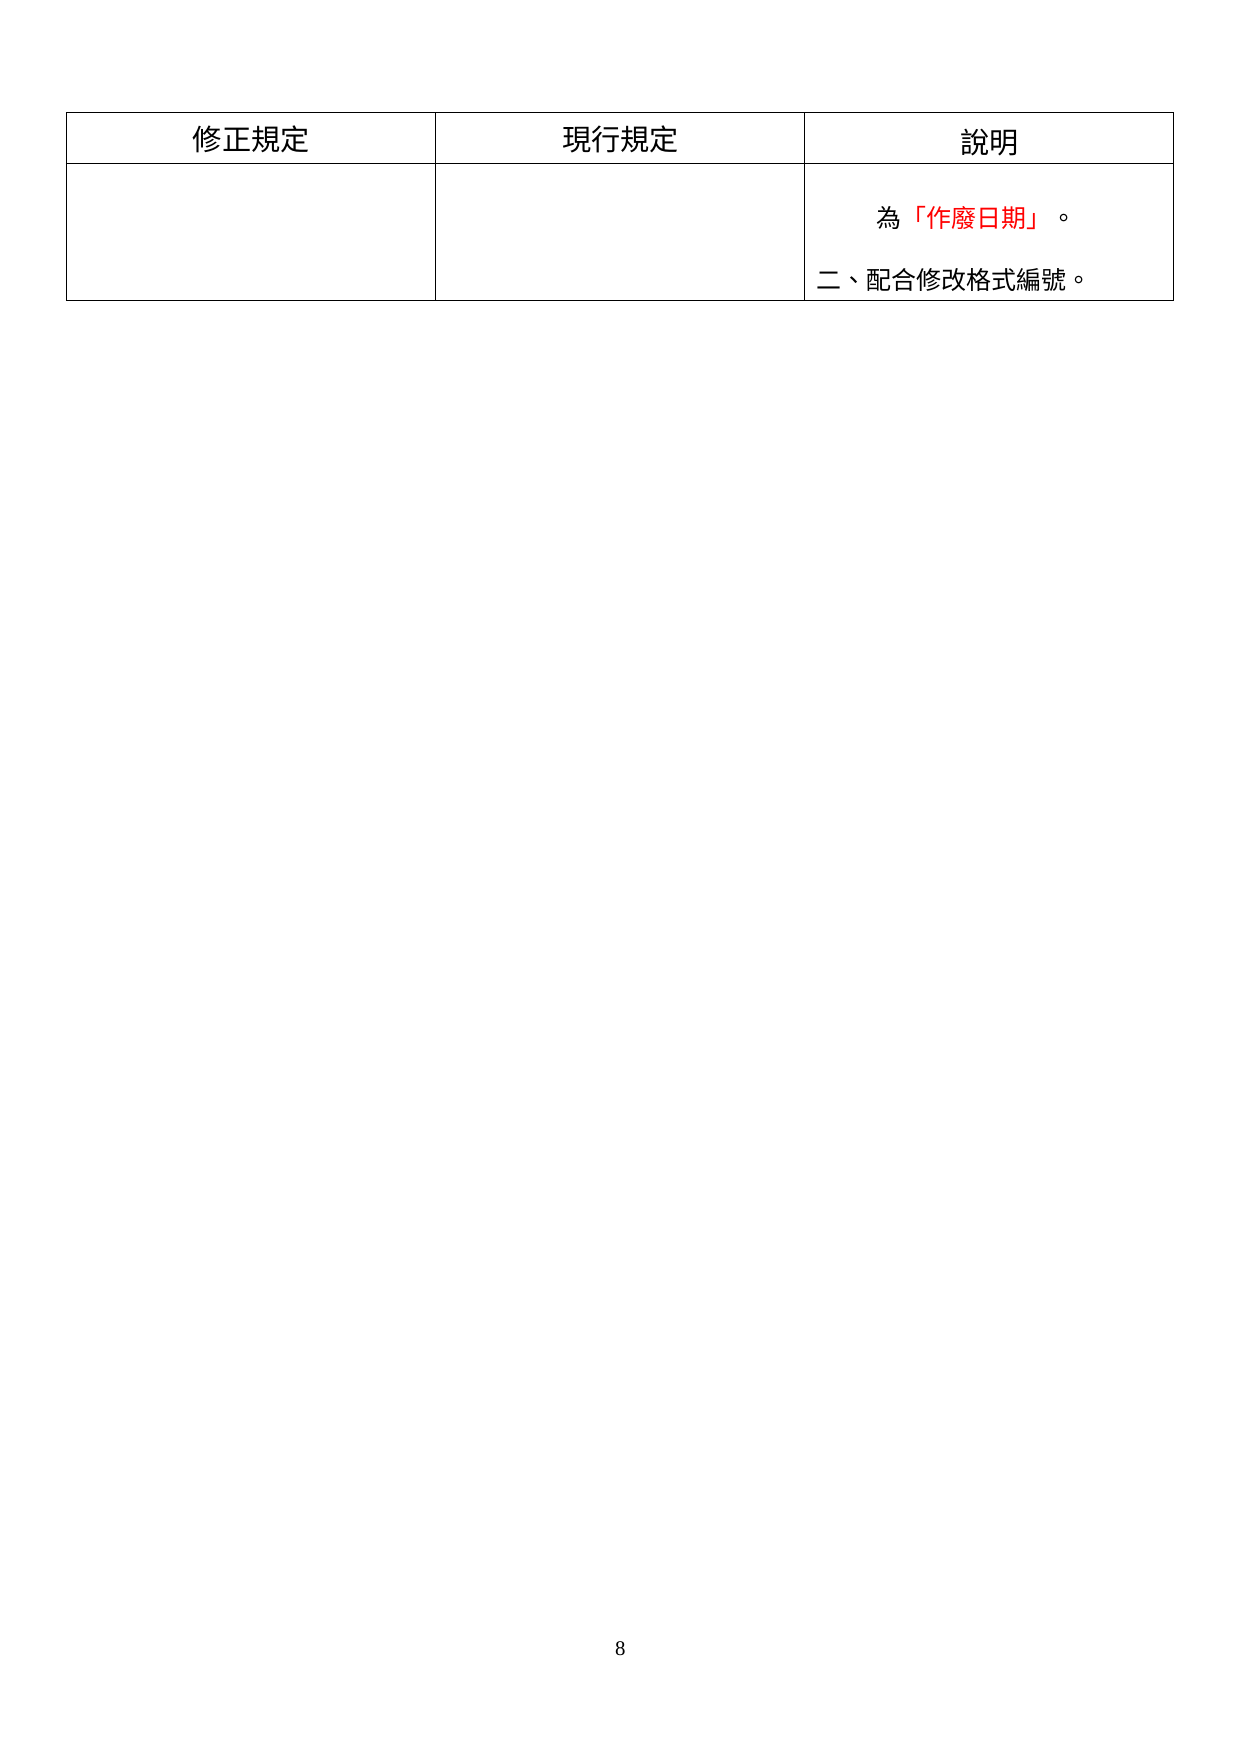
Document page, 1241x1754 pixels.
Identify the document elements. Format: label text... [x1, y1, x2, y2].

table_cell 為「作廢日期」。 二、配合修改格式編號。 [805, 164, 1173, 300]
table_header 修正規定 [67, 113, 435, 163]
table_header 現行規定 [436, 113, 804, 163]
table_cell [67, 164, 435, 300]
table_cell [436, 164, 804, 300]
table_header 說明 [805, 113, 1173, 163]
